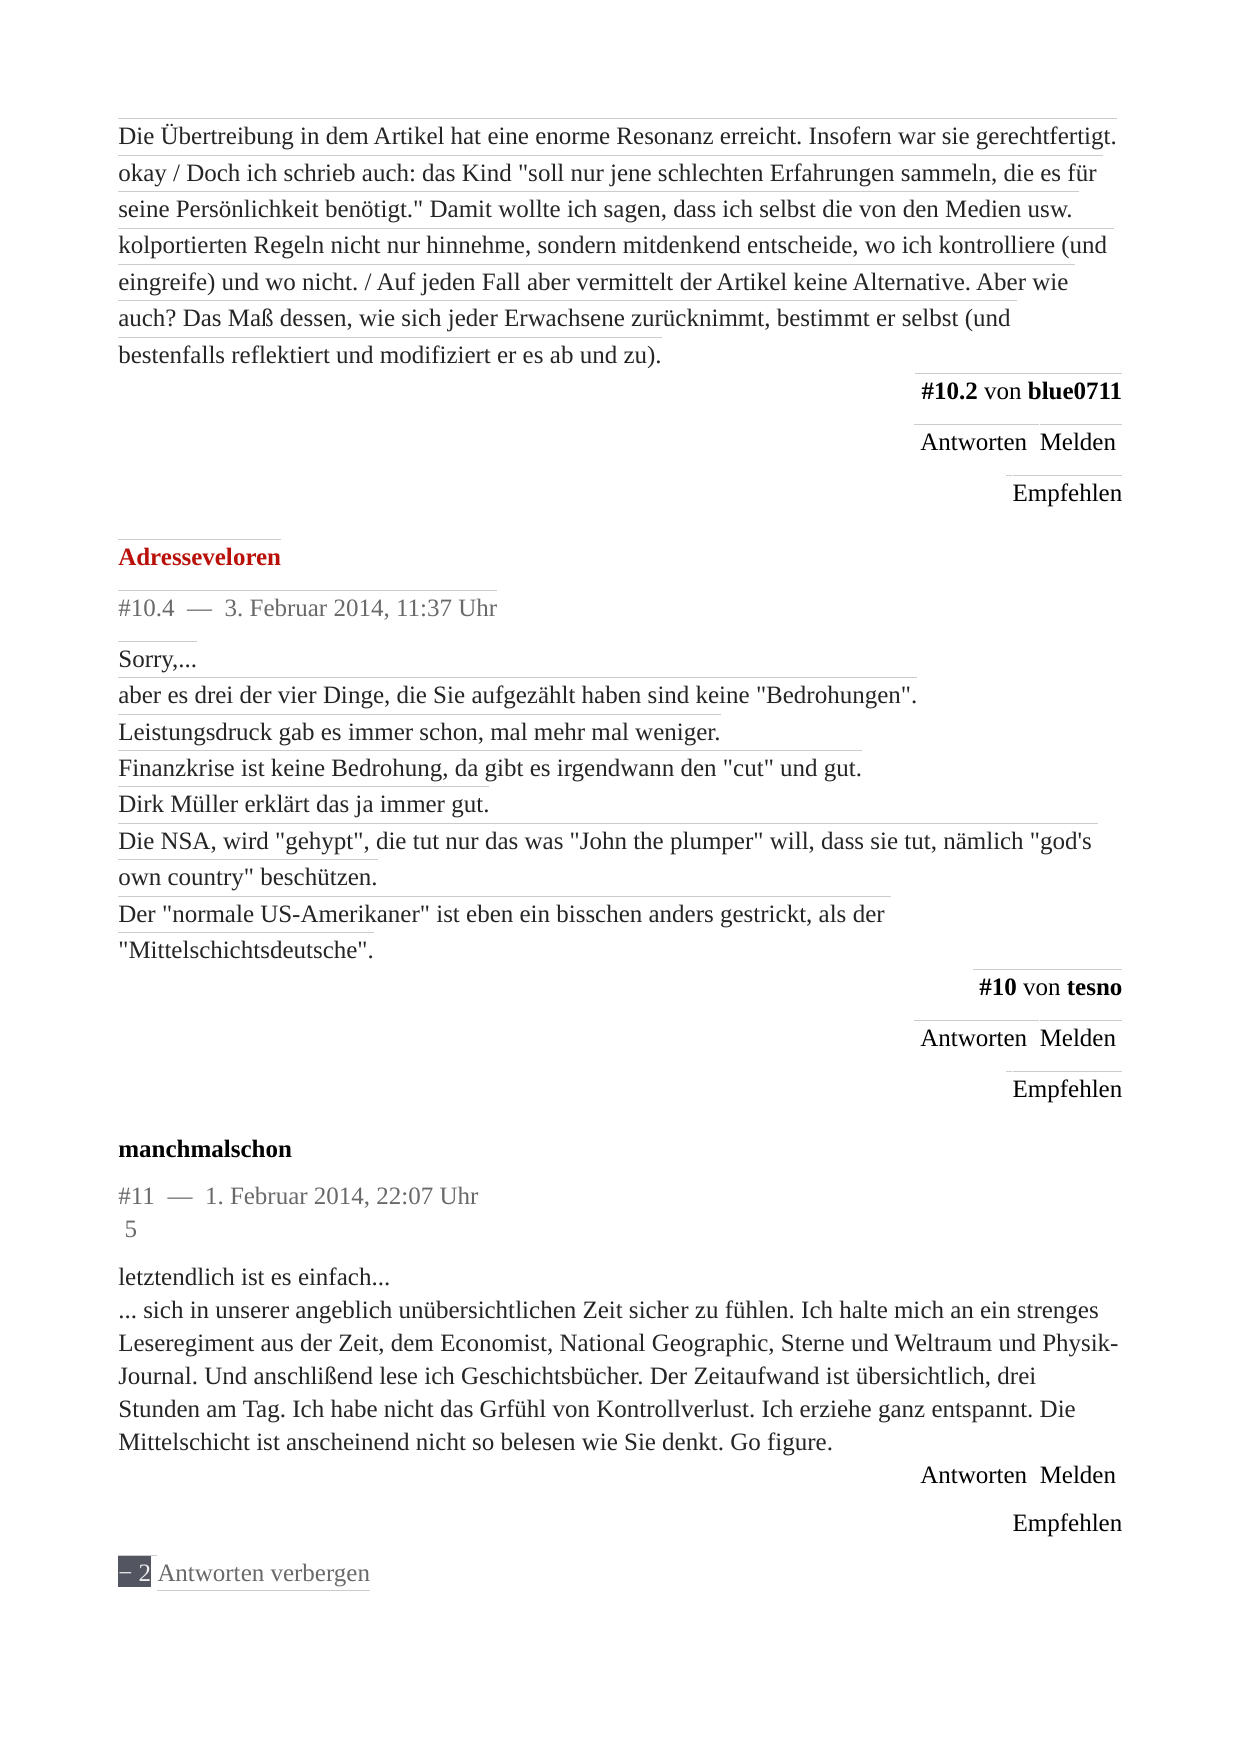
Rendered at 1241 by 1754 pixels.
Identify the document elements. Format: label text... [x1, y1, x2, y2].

subtitle Adresseveloren [118, 539, 1122, 571]
text #10.2 von blue0711 [118, 373, 1122, 405]
text Antworten Melden [118, 424, 1122, 456]
text Leistungsdruck gab es immer schon, mal mehr mal weniger. [118, 713, 1122, 745]
text 5 [118, 1214, 1122, 1243]
text ... sich in unserer angeblich unübersichtlichen Zeit sicher zu fühlen. Ich halte mich an ein strenges Leseregiment aus der Zeit, dem Economist, National Geographic, Sterne und Weltraum und Physik-Journal. Und anschlißend lese ich Geschichtsbücher. Der Zeitaufwand ist übersichtlich, drei Stunden am Tag. Ich habe nicht das Grfühl von Kontrollverlust. Ich erziehe ganz entspannt. Die Mittelschicht ist anscheinend nicht so belesen wie Sie denkt. Go figure. [118, 1295, 1122, 1456]
text Die Übertreibung in dem Artikel hat eine enorme Resonanz erreicht. Insofern war sie gerechtfertigt. okay / Doch ich schrieb auch: das Kind "soll nur jene schlechten Erfahrungen sammeln, die es für seine Persönlichkeit benötigt." Damit wollte ich sagen, dass ich selbst die von den Medien usw. kolportierten Regeln nicht nur hinnehme, sondern mitdenkend entscheide, wo ich kontrolliere (und eingreife) und wo nicht. / Auf jeden Fall aber vermittelt der Artikel keine Alternative. Aber wie auch? Das Maß dessen, wie sich jeder Erwachsene zurücknimmt, bestimmt er selbst (und bestenfalls reflektiert und modifiziert er es ab und zu). [118, 118, 1122, 369]
text #10 von tesno [118, 969, 1122, 1001]
text #11 — 1. Februar 2014, 22:07 Uhr [118, 1181, 1122, 1210]
text − 2 Antworten verbergen [118, 1555, 1122, 1590]
text Empfehlen [118, 475, 1122, 507]
text Antworten Melden [118, 1020, 1122, 1052]
text Empfehlen [118, 1071, 1122, 1103]
text letztendlich ist es einfach... [118, 1262, 1122, 1291]
text Antworten Melden [118, 1460, 1122, 1489]
text Die NSA, wird "gehypt", die tut nur das was "John the plumper" will, dass sie tut, nämlich "god's own country" beschützen. [118, 823, 1122, 891]
text #10.4 — 3. Februar 2014, 11:37 Uhr [118, 589, 1122, 621]
text Der "normale US-Amerikaner" ist eben ein bisschen anders gestrickt, als der "Mittelschichtsdeutsche". [118, 896, 1122, 964]
text Finanzkrise ist keine Bedrohung, da gibt es irgendwann den "cut" und gut. Dirk Müller erklärt das ja immer gut. [118, 750, 1122, 818]
text aber es drei der vier Dinge, die Sie aufgezählt haben sind keine "Bedrohungen". [118, 677, 1122, 709]
text Empfehlen [118, 1508, 1122, 1536]
subtitle manchmalschon [118, 1134, 1122, 1163]
text Sorry,... [118, 641, 1122, 672]
